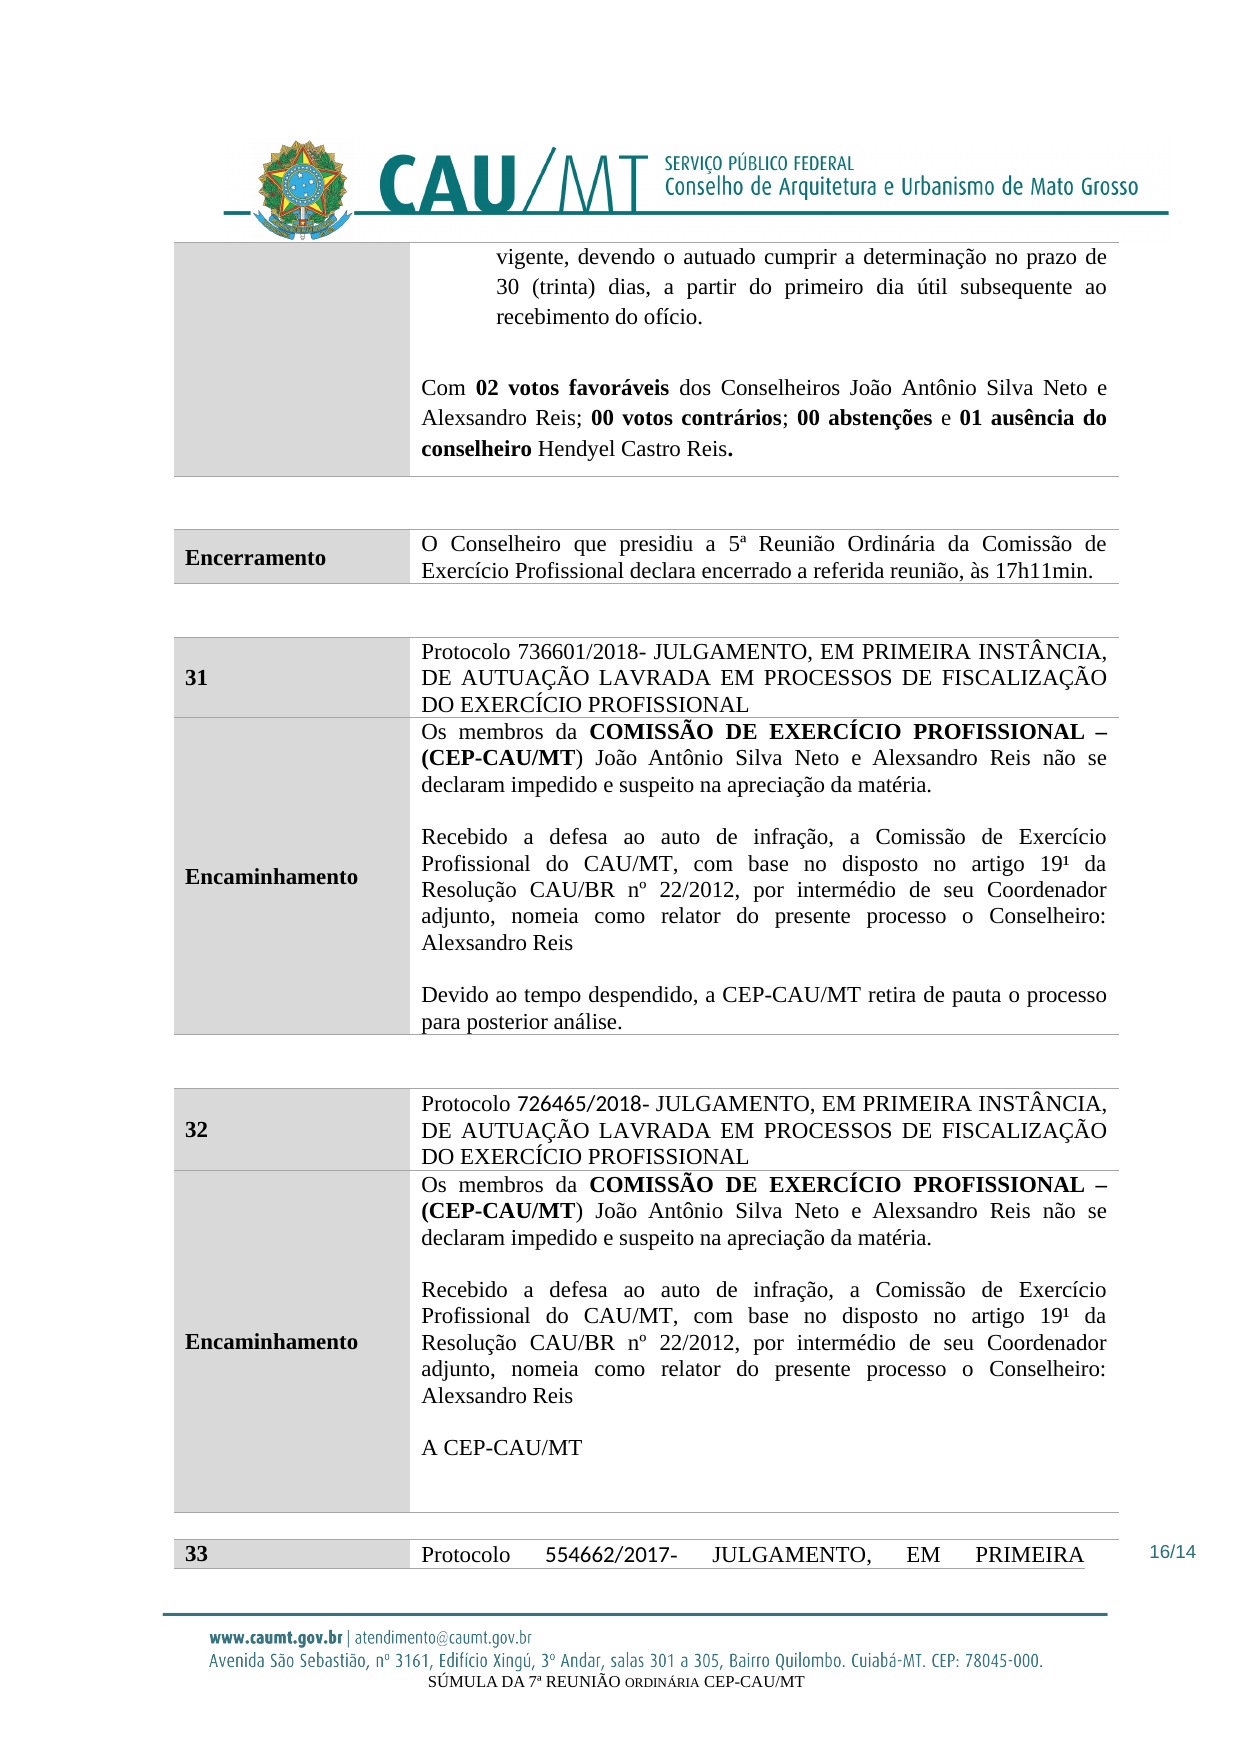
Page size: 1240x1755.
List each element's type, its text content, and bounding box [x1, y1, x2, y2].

table_cell Os membros da COMISSÃO DE EXERCÍCIO PROFISSIONAL – (CEP-CAU/MT) João Antônio Silva Neto e Alexsandro Reis não se declaram impedido e suspeito na apreciação da matéria. Recebido a defesa ao auto de infração, a Comissão de Exercício Profissional do CAU/MT, com base no disposto no artigo 19¹ da Resolução CAU/BR nº 22/2012, por intermédio de seu Coordenador adjunto, nomeia como relator do presente processo o Conselheiro: Alexsandro Reis Devido ao tempo despendido, a CEP-CAU/MT retira de pauta o processo para posterior análise. [410, 718, 1119, 1034]
table_header O Conselheiro que presidiu a 5ª Reunião Ordinária da Comissão de Exercício Profissional declara encerrado a referida reunião, às 17h11min. [410, 530, 1119, 583]
table_header Protocolo 726465/2018- JULGAMENTO, EM PRIMEIRA INSTÂNCIA, DE AUTUAÇÃO LAVRADA EM PROCESSOS DE FISCALIZAÇÃO DO EXERCÍCIO PROFISSIONAL [410, 1089, 1119, 1170]
table_header 33 [174, 1540, 410, 1568]
table_header Protocolo 554662/2017- JULGAMENTO, EM PRIMEIRA [410, 1540, 1119, 1568]
table_header Encerramento [174, 530, 410, 583]
table_cell Encaminhamento [174, 1171, 410, 1512]
table_cell [174, 243, 410, 476]
table_cell vigente, devendo o autuado cumprir a determinação no prazo de 30 (trinta) dias, a partir do primeiro dia útil subsequente ao recebimento do ofício. Com 02 votos favoráveis dos Conselheiros João Antônio Silva Neto e Alexsandro Reis; 00 votos contrários; 00 abstenções e 01 ausência do conselheiro Hendyel Castro Reis. [410, 243, 1119, 476]
table_header 31 [174, 638, 410, 717]
table_cell Os membros da COMISSÃO DE EXERCÍCIO PROFISSIONAL – (CEP-CAU/MT) João Antônio Silva Neto e Alexsandro Reis não se declaram impedido e suspeito na apreciação da matéria. Recebido a defesa ao auto de infração, a Comissão de Exercício Profissional do CAU/MT, com base no disposto no artigo 19¹ da Resolução CAU/BR nº 22/2012, por intermédio de seu Coordenador adjunto, nomeia como relator do presente processo o Conselheiro: Alexsandro Reis A CEP-CAU/MT [410, 1171, 1119, 1512]
table_header Protocolo 736601/2018- JULGAMENTO, EM PRIMEIRA INSTÂNCIA, DE AUTUAÇÃO LAVRADA EM PROCESSOS DE FISCALIZAÇÃO DO EXERCÍCIO PROFISSIONAL [410, 638, 1119, 717]
table_cell Encaminhamento [174, 718, 410, 1034]
table_header 32 [174, 1089, 410, 1170]
